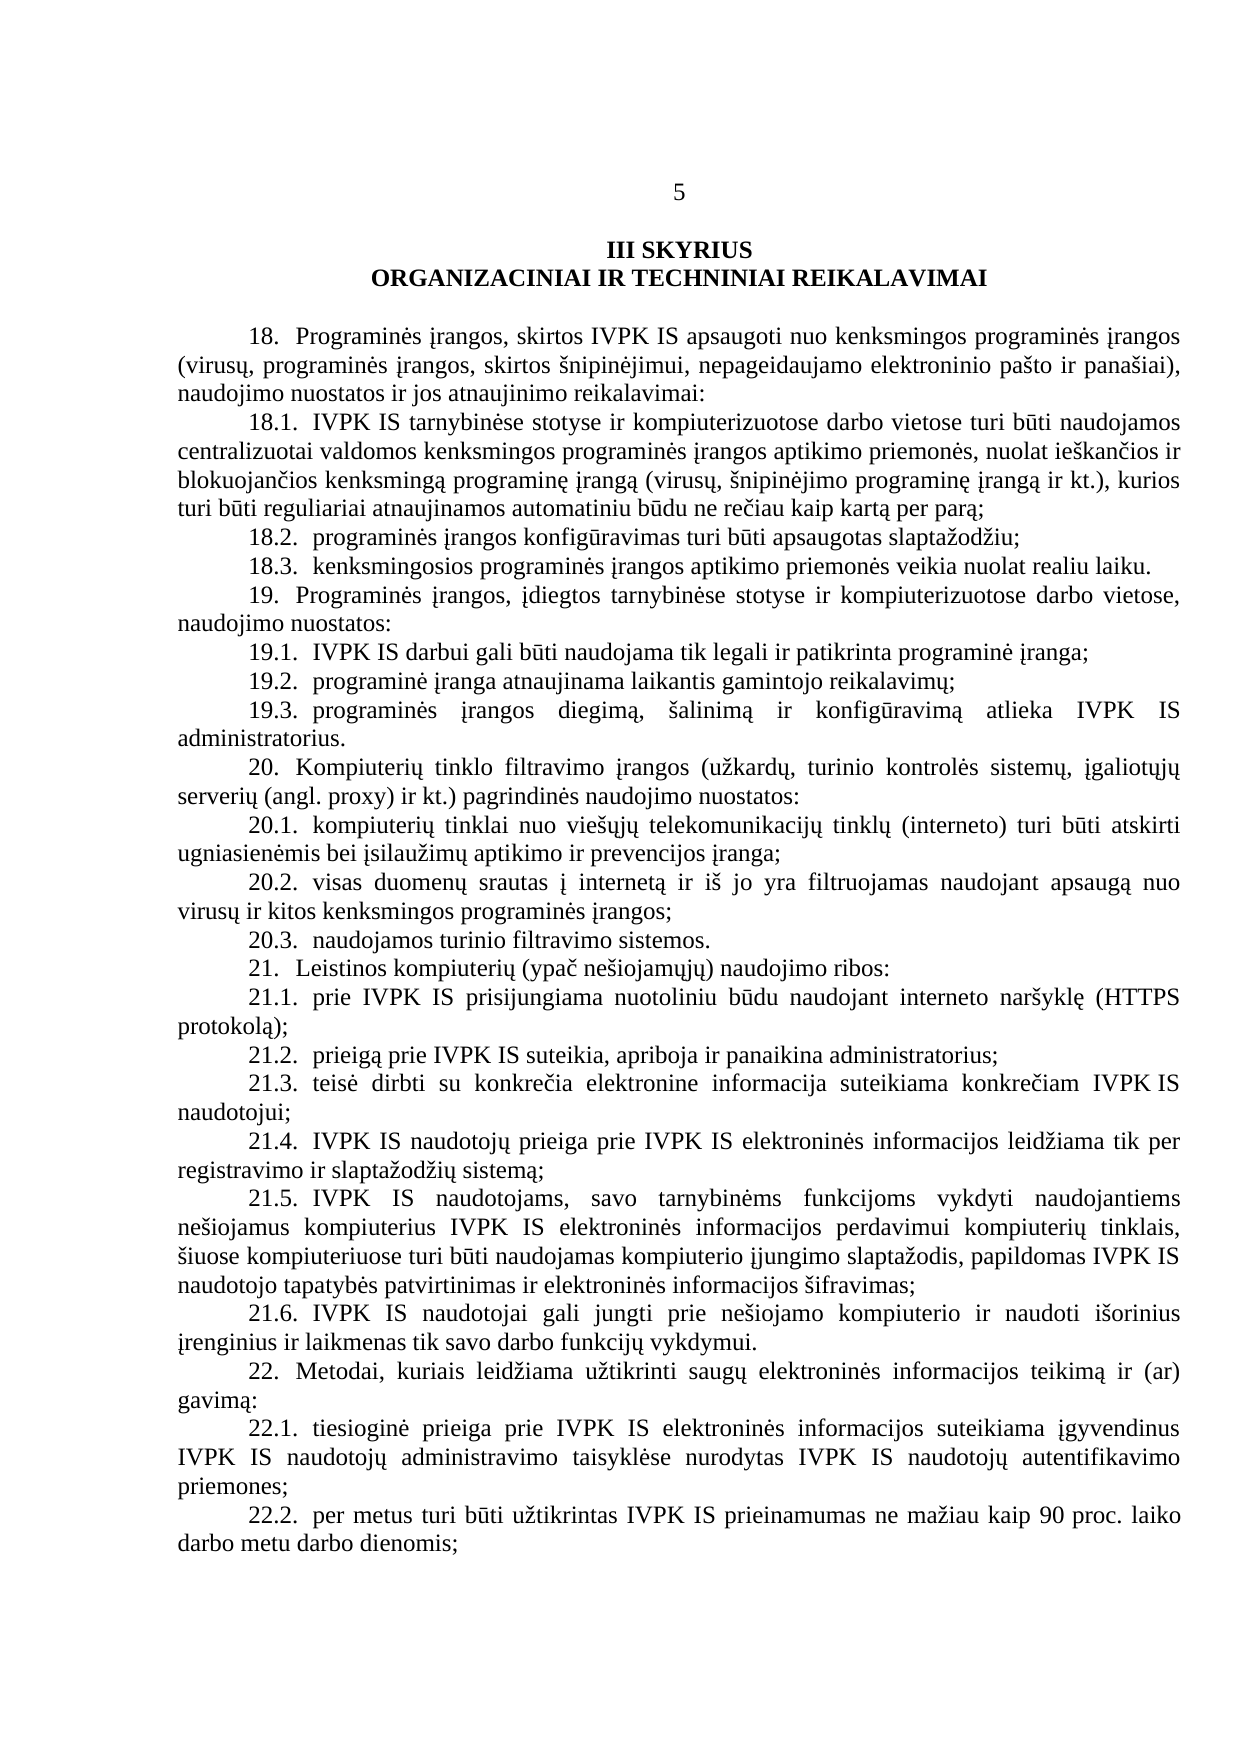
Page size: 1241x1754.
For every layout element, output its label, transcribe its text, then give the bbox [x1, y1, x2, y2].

text 18. Programinės įrangos, skirtos IVPK IS apsaugoti nuo kenksmingos programinės įrangos (virusų, programinės įrangos, skirtos šnipinėjimui, nepageidaujamo elektroninio pašto ir panašiai), naudojimo nuostatos ir jos atnaujinimo reikalavimai: [177, 321, 1181, 407]
text 20.2. visas duomenų srautas į internetą ir iš jo yra filtruojamas naudojant apsaugą nuo virusų ir kitos kenksmingos programinės įrangos; [177, 867, 1181, 925]
text 22.2. per metus turi būti užtikrintas IVPK IS prieinamumas ne mažiau kaip 90 proc. laiko darbo metu darbo dienomis; [177, 1500, 1181, 1557]
text 21.2. prieigą prie IVPK IS suteikia, apriboja ir panaikina administratorius; [177, 1040, 1181, 1068]
text 19. Programinės įrangos, įdiegtos tarnybinėse stotyse ir kompiuterizuotose darbo vietose, naudojimo nuostatos: [177, 580, 1181, 637]
text 22. Metodai, kuriais leidžiama užtikrinti saugų elektroninės informacijos teikimą ir (ar) gavimą: [177, 1356, 1181, 1413]
text 21. Leistinos kompiuterių (ypač nešiojamųjų) naudojimo ribos: [177, 953, 1181, 982]
text 19.2. programinė įranga atnaujinama laikantis gamintojo reikalavimų; [177, 666, 1181, 695]
text 19.1. IVPK IS darbui gali būti naudojama tik legali ir patikrinta programinė įranga; [177, 637, 1181, 666]
text 21.6. IVPK IS naudotojai gali jungti prie nešiojamo kompiuterio ir naudoti išorinius įrenginius ir laikmenas tik savo darbo funkcijų vykdymui. [177, 1298, 1181, 1356]
text 18.3. kenksmingosios programinės įrangos aptikimo priemonės veikia nuolat realiu laiku. [177, 551, 1181, 580]
text 19.3. programinės įrangos diegimą, šalinimą ir konfigūravimą atlieka IVPK IS administratorius. [177, 695, 1181, 752]
text 20. Kompiuterių tinklo filtravimo įrangos (užkardų, turinio kontrolės sistemų, įgaliotųjų serverių (angl. proxy) ir kt.) pagrindinės naudojimo nuostatos: [177, 752, 1181, 810]
text 22.1. tiesioginė prieiga prie IVPK IS elektroninės informacijos suteikiama įgyvendinus IVPK IS naudotojų administravimo taisyklėse nurodytas IVPK IS naudotojų autentifikavimo priemones; [177, 1413, 1181, 1500]
text 20.1. kompiuterių tinklai nuo viešųjų telekomunikacijų tinklų (interneto) turi būti atskirti ugniasienėmis bei įsilaužimų aptikimo ir prevencijos įranga; [177, 810, 1181, 867]
text 20.3. naudojamos turinio filtravimo sistemos. [177, 925, 1181, 953]
text 21.3. teisė dirbti su konkrečia elektronine informacija suteikiama konkrečiam IVPK IS naudotojui; [177, 1068, 1181, 1126]
text 18.1. IVPK IS tarnybinėse stotyse ir kompiuterizuotose darbo vietose turi būti naudojamos centralizuotai valdomos kenksmingos programinės įrangos aptikimo priemonės, nuolat ieškančios ir blokuojančios kenksmingą programinę įrangą (virusų, šnipinėjimo programinę įrangą ir kt.), kurios turi būti reguliariai atnaujinamos automatiniu būdu ne rečiau kaip kartą per parą; [177, 407, 1181, 522]
text 21.1. prie IVPK IS prisijungiama nuotoliniu būdu naudojant interneto naršyklę (HTTPS protokolą); [177, 982, 1181, 1040]
text 18.2. programinės įrangos konfigūravimas turi būti apsaugotas slaptažodžiu; [177, 522, 1181, 551]
text III skyrius ORGANIZACINIAI IR TECHNINIAI REIKALAVIMAI [177, 235, 1181, 292]
text 21.5. IVPK IS naudotojams, savo tarnybinėms funkcijoms vykdyti naudojantiems nešiojamus kompiuterius IVPK IS elektroninės informacijos perdavimui kompiuterių tinklais, šiuose kompiuteriuose turi būti naudojamas kompiuterio įjungimo slaptažodis, papildomas IVPK IS naudotojo tapatybės patvirtinimas ir elektroninės informacijos šifravimas; [177, 1183, 1181, 1298]
text 21.4. IVPK IS naudotojų prieiga prie IVPK IS elektroninės informacijos leidžiama tik per registravimo ir slaptažodžių sistemą; [177, 1126, 1181, 1183]
